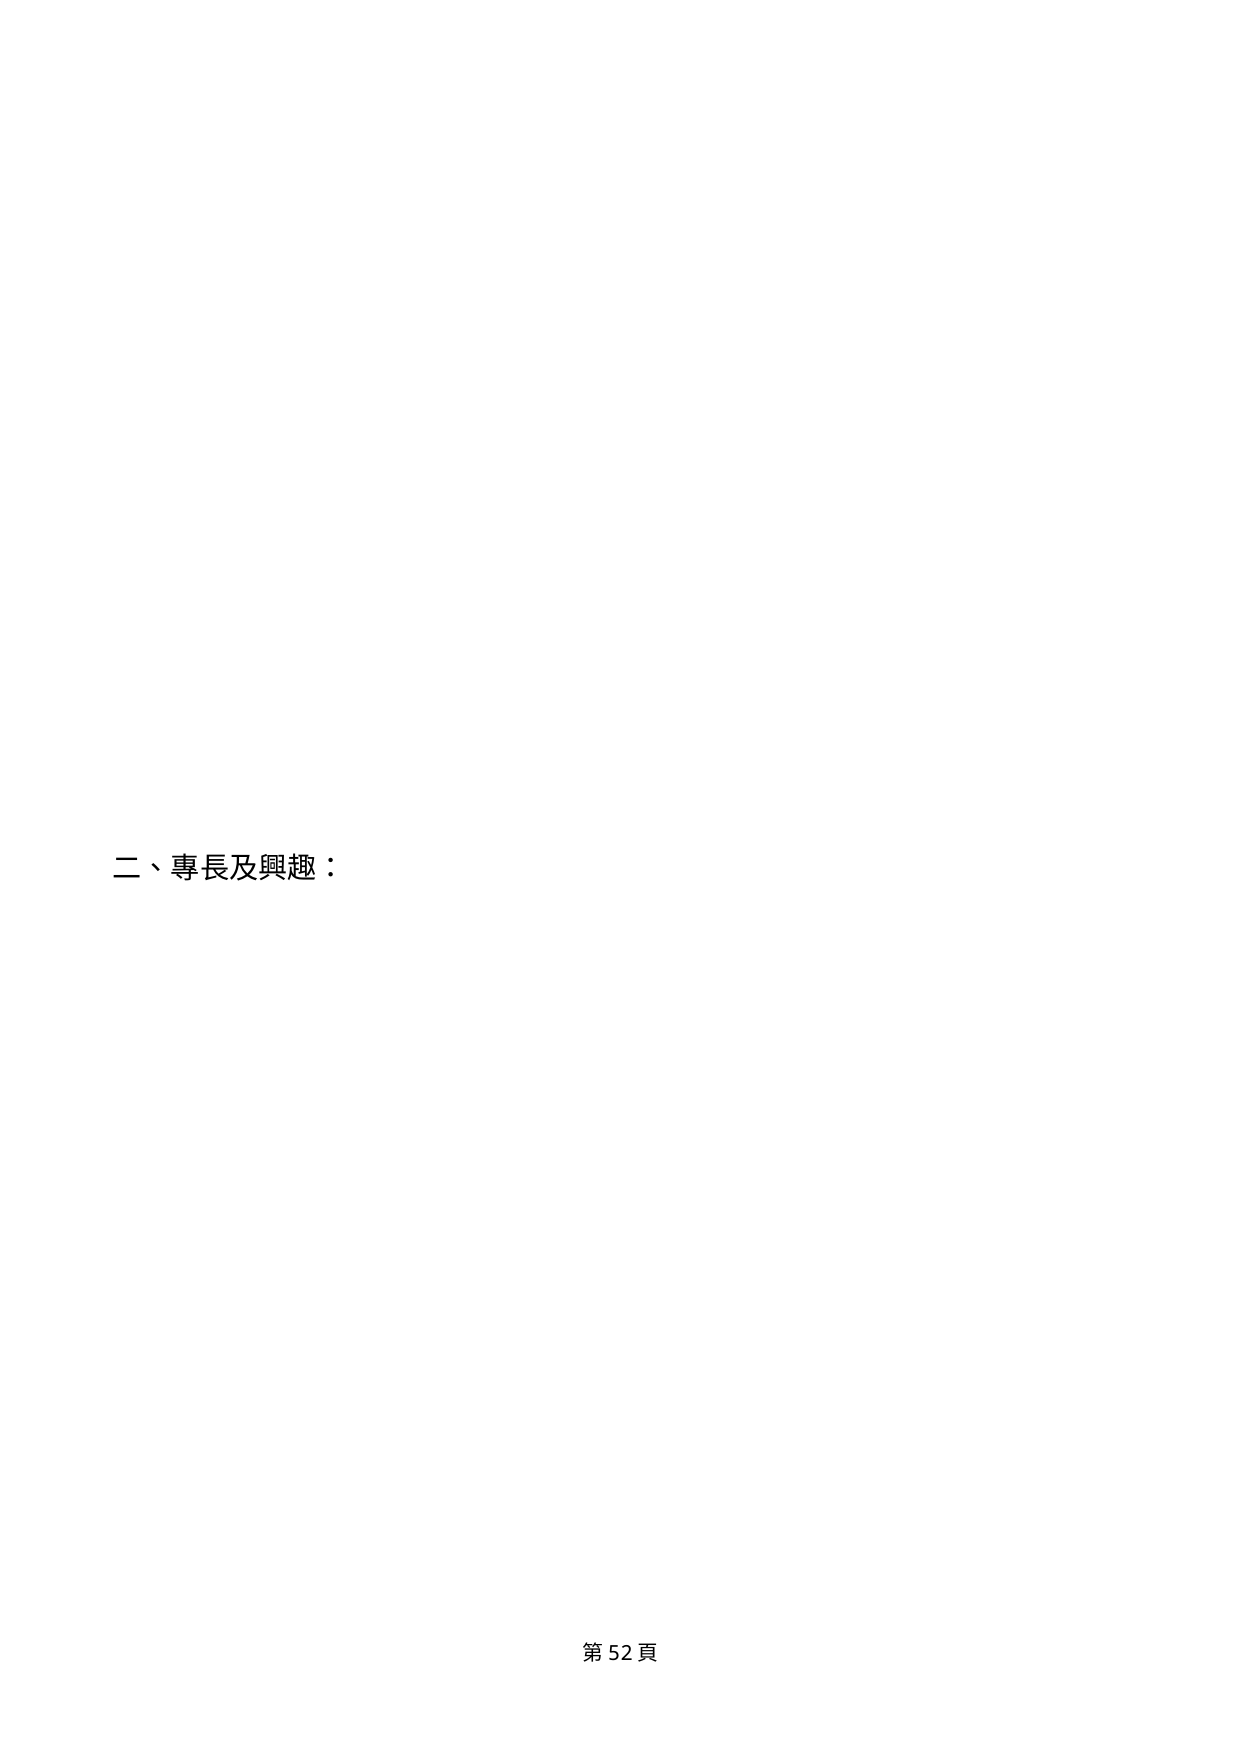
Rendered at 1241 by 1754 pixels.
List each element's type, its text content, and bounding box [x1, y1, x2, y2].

text 二、專長及興趣： [112, 824, 1128, 887]
